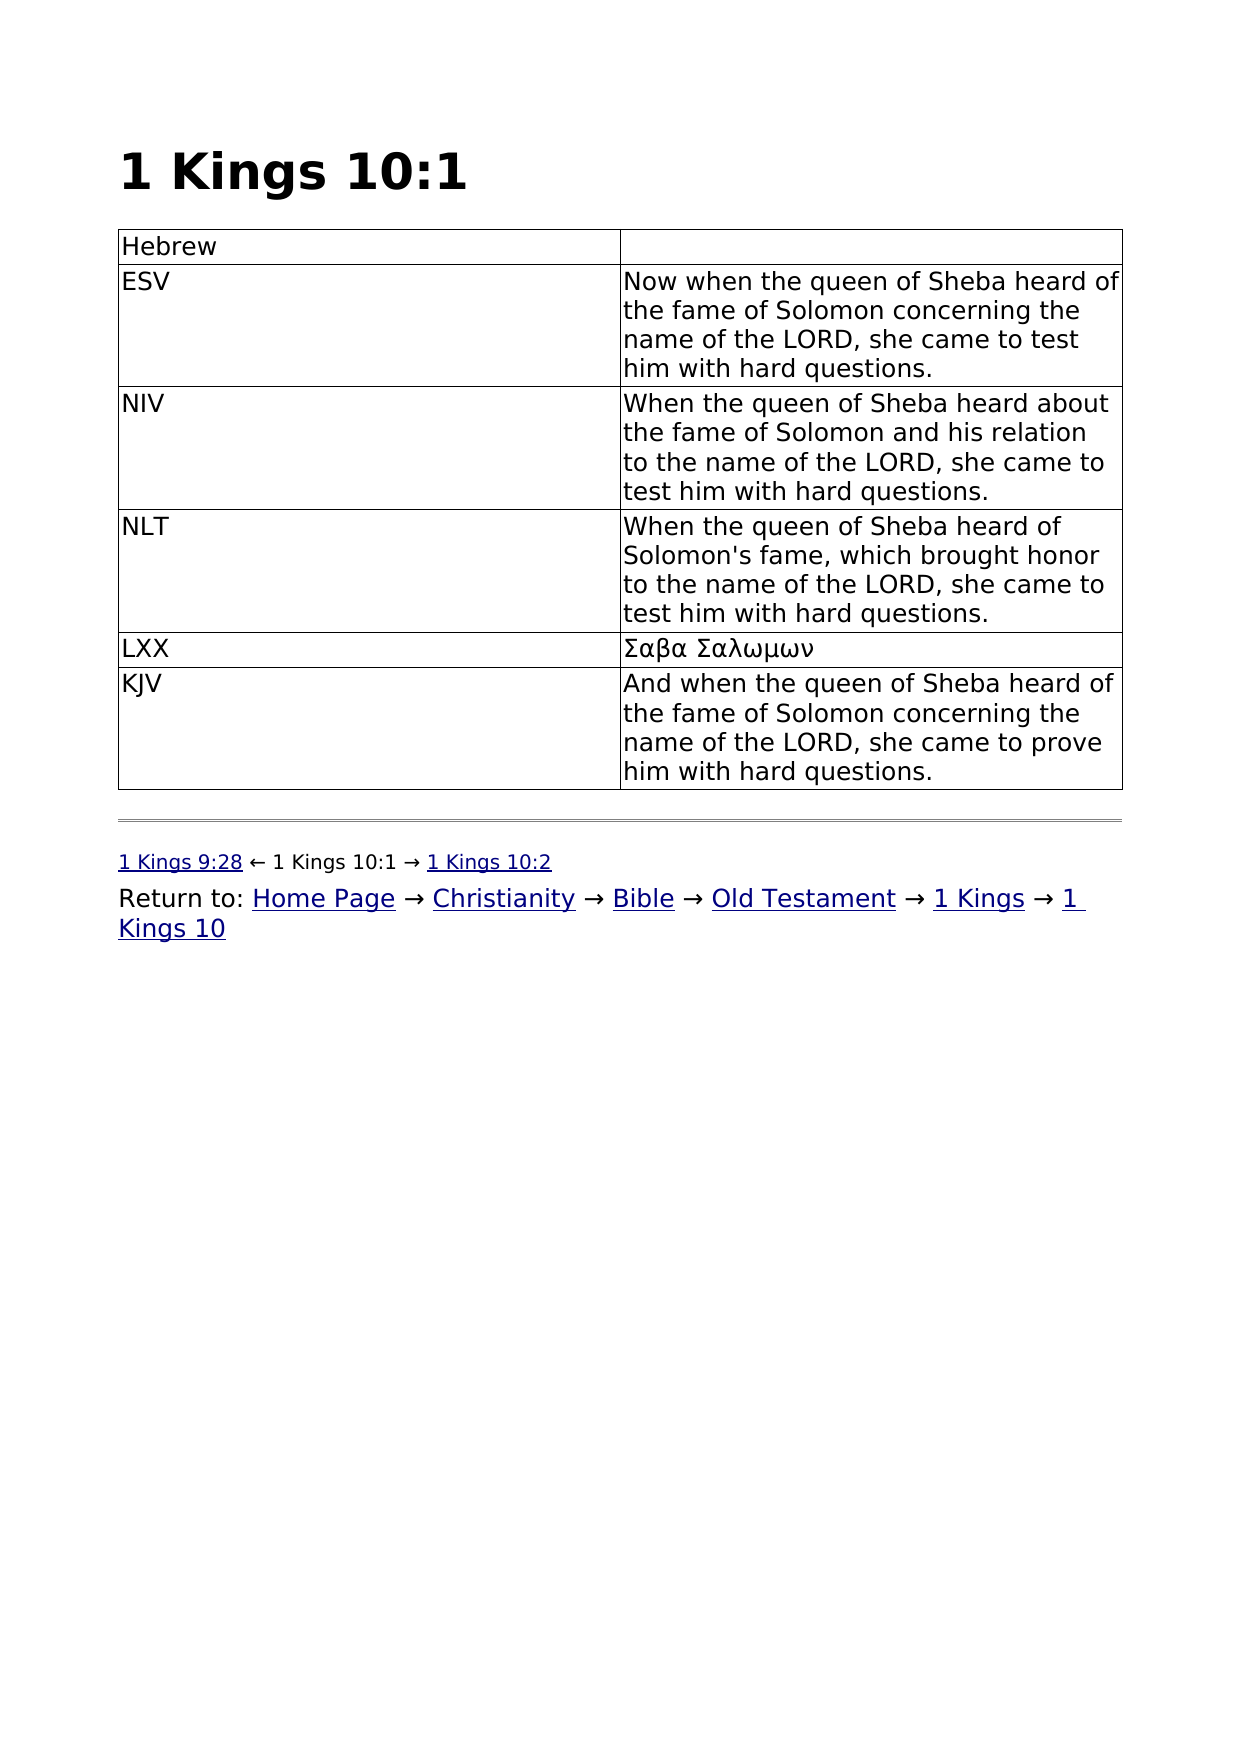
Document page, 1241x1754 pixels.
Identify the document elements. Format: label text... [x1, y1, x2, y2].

table_cell Now when the queen of Sheba heard of the fame of Solomon concerning the name of the LORD, she came to test him with hard questions. [621, 265, 1122, 386]
table_cell And when the queen of Sheba heard of the fame of Solomon concerning the name of the LORD, she came to prove him with hard questions. [621, 668, 1122, 789]
table_cell When the queen of Sheba heard about the fame of Solomon and his relation to the name of the LORD, she came to test him with hard questions. [621, 387, 1122, 509]
table_header [621, 230, 1122, 264]
table_cell Σαβα Σαλωμων [621, 633, 1122, 667]
table_header Hebrew [119, 230, 620, 264]
table_cell NLT [119, 510, 620, 632]
table_cell KJV [119, 668, 620, 789]
subtitle 1 Kings 10:1 [118, 143, 1122, 201]
table_cell ESV [119, 265, 620, 386]
table_cell LXX [119, 633, 620, 667]
table_cell NIV [119, 387, 620, 509]
text Return to: Home Page → Christianity → Bible → Old Testament → 1 Kings → 1 Kings 10 [118, 884, 1122, 943]
text 1 Kings 9:28 ← 1 Kings 10:1 → 1 Kings 10:2 [118, 851, 1122, 884]
table_cell When the queen of Sheba heard of Solomon's fame, which brought honor to the name of the LORD, she came to test him with hard questions. [621, 510, 1122, 632]
